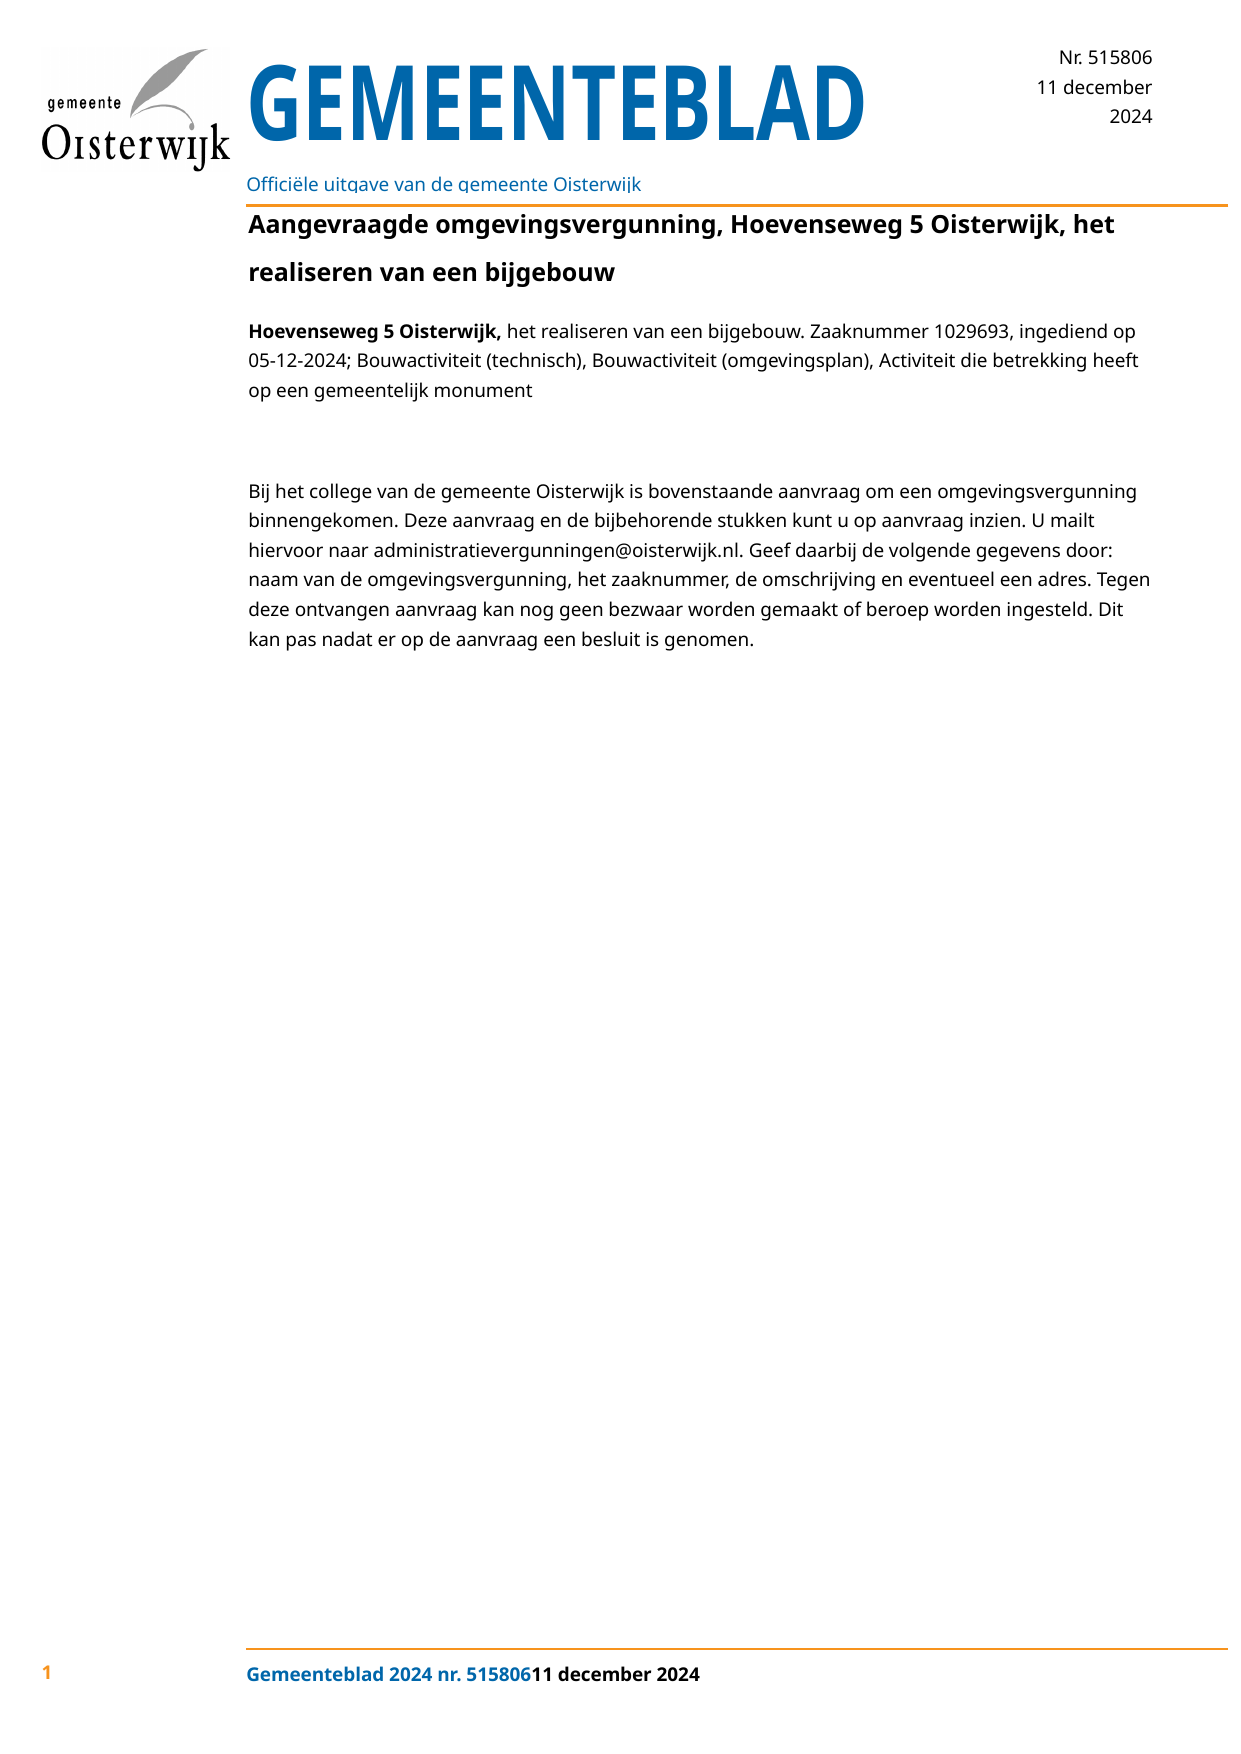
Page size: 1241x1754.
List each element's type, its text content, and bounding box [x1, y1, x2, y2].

text Hoevenseweg 5 Oisterwijk, het realiseren van een bijgebouw. Zaaknummer 1029693, ingediend op 05-12-2024; Bouwactiviteit (technisch), Bouwactiviteit (omgevingsplan), Activiteit die betrekking heeft op een gemeentelijk monument [248, 318, 1152, 403]
text Bij het college van de gemeente Oisterwijk is bovenstaande aanvraag om een omgevingsvergunning binnengekomen. Deze aanvraag en de bijbehorende stukken kunt u op aanvraag inzien. U mailt hiervoor naar administratievergunningen@oisterwijk.nl. Geef daarbij de volgende gegevens door: naam van de omgevingsvergunning, het zaaknummer, de omschrijving en eventueel een adres. Tegen deze ontvangen aanvraag kan nog geen bezwaar worden gemaakt of beroep worden ingesteld. Dit kan pas nadat er op de aanvraag een besluit is genomen. [248, 478, 1152, 652]
picture [41, 47, 231, 172]
text Aangevraagde omgevingsvergunning, Hoevenseweg 5 Oisterwijk, het realiseren van een bijgebouw [248, 207, 1152, 288]
